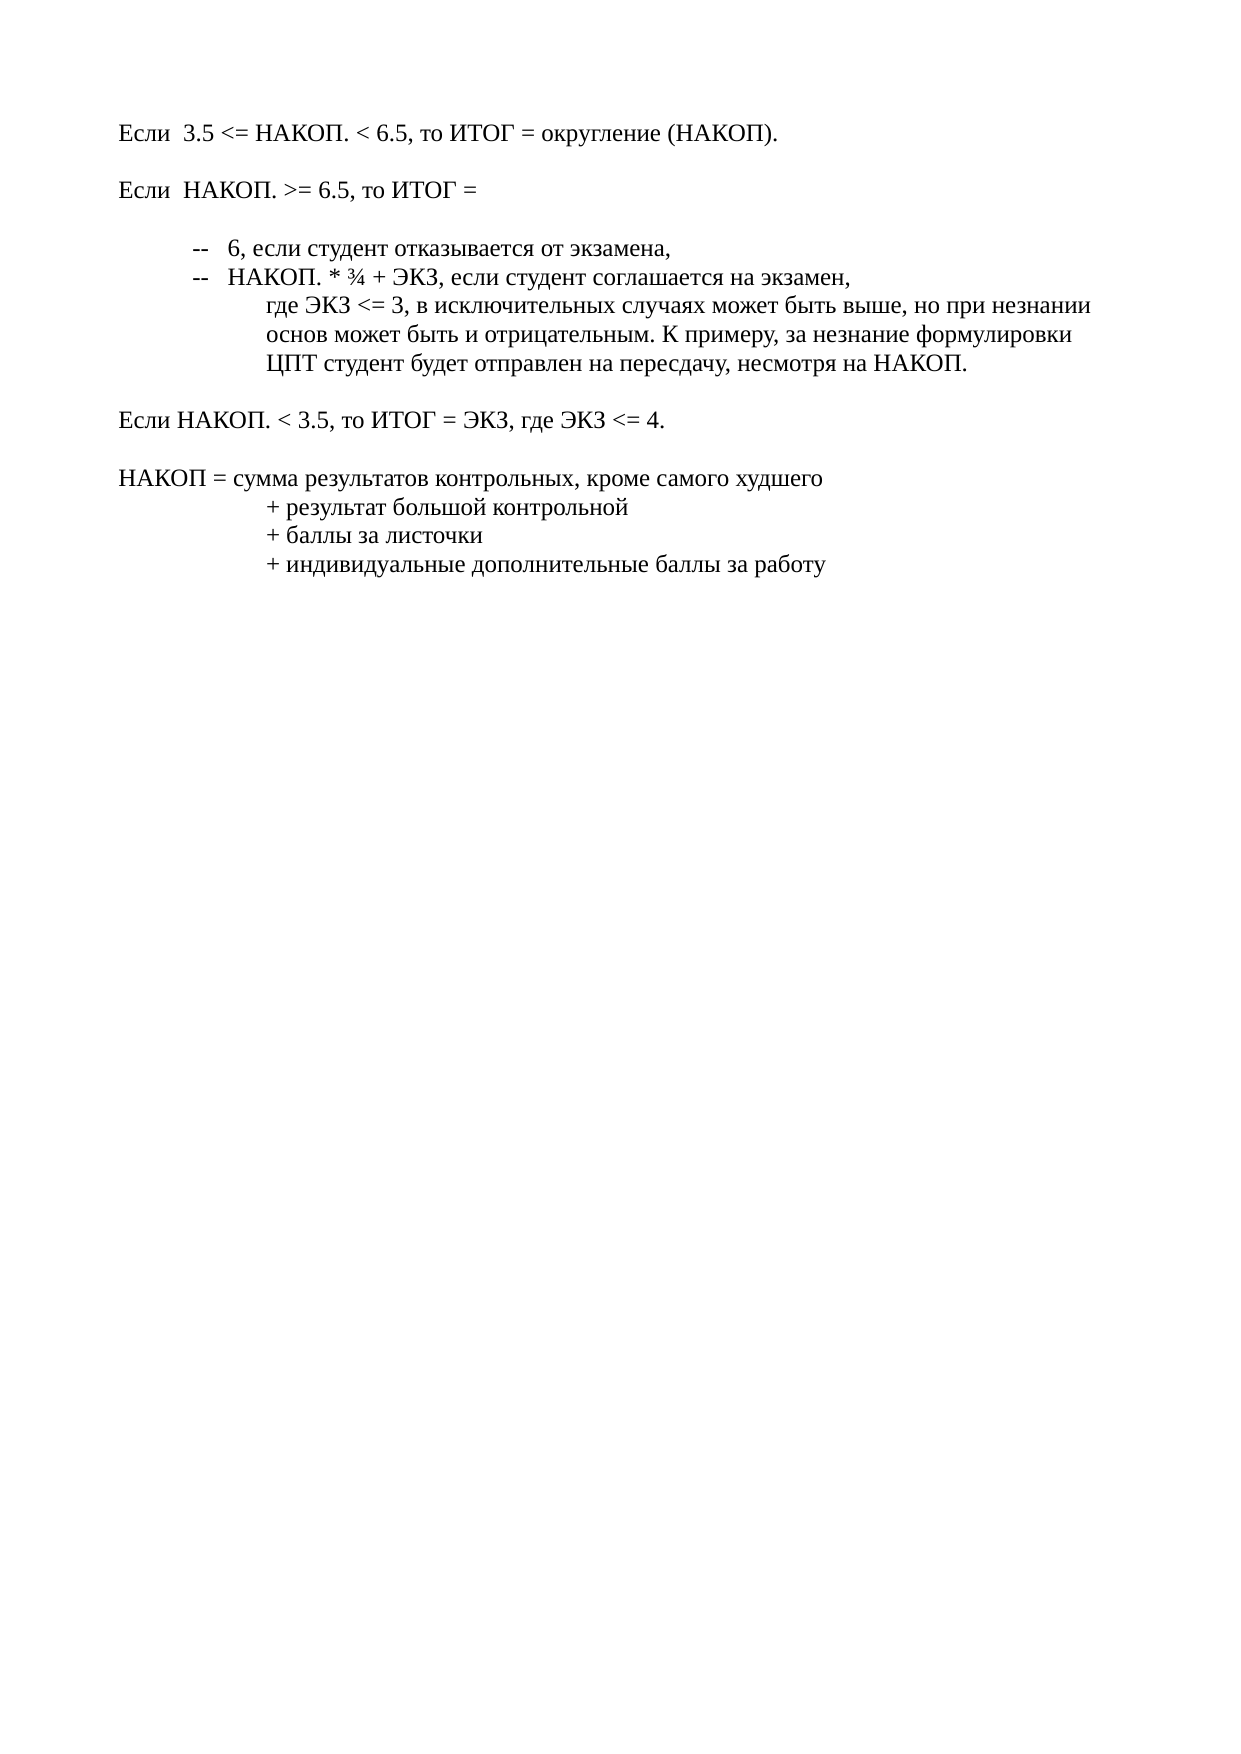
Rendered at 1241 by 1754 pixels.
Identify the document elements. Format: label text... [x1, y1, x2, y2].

text -- 6, если студент отказывается от экзамена, [118, 233, 1122, 262]
text + результат большой контрольной + баллы за листочки + индивидуальные дополнительные баллы за работу [118, 492, 1122, 578]
text Если НАКОП. >= 6.5, то ИТОГ = [118, 176, 1122, 204]
text -- НАКОП. * ¾ + ЭКЗ, если студент соглашается на экзамен, [118, 262, 1122, 291]
text Если 3.5 <= НАКОП. < 6.5, то ИТОГ = округление (НАКОП). [118, 118, 1122, 147]
text НАКОП = сумма результатов контрольных, кроме самого худшего [118, 463, 1122, 492]
text Если НАКОП. < 3.5, то ИТОГ = ЭКЗ, где ЭКЗ <= 4. [118, 406, 1122, 434]
text где ЭКЗ <= 3, в исключительных случаях может быть выше, но при незнании основ может быть и отрицательным. К примеру, за незнание формулировки ЦПТ студент будет отправлен на пересдачу, несмотря на НАКОП. [118, 291, 1122, 377]
